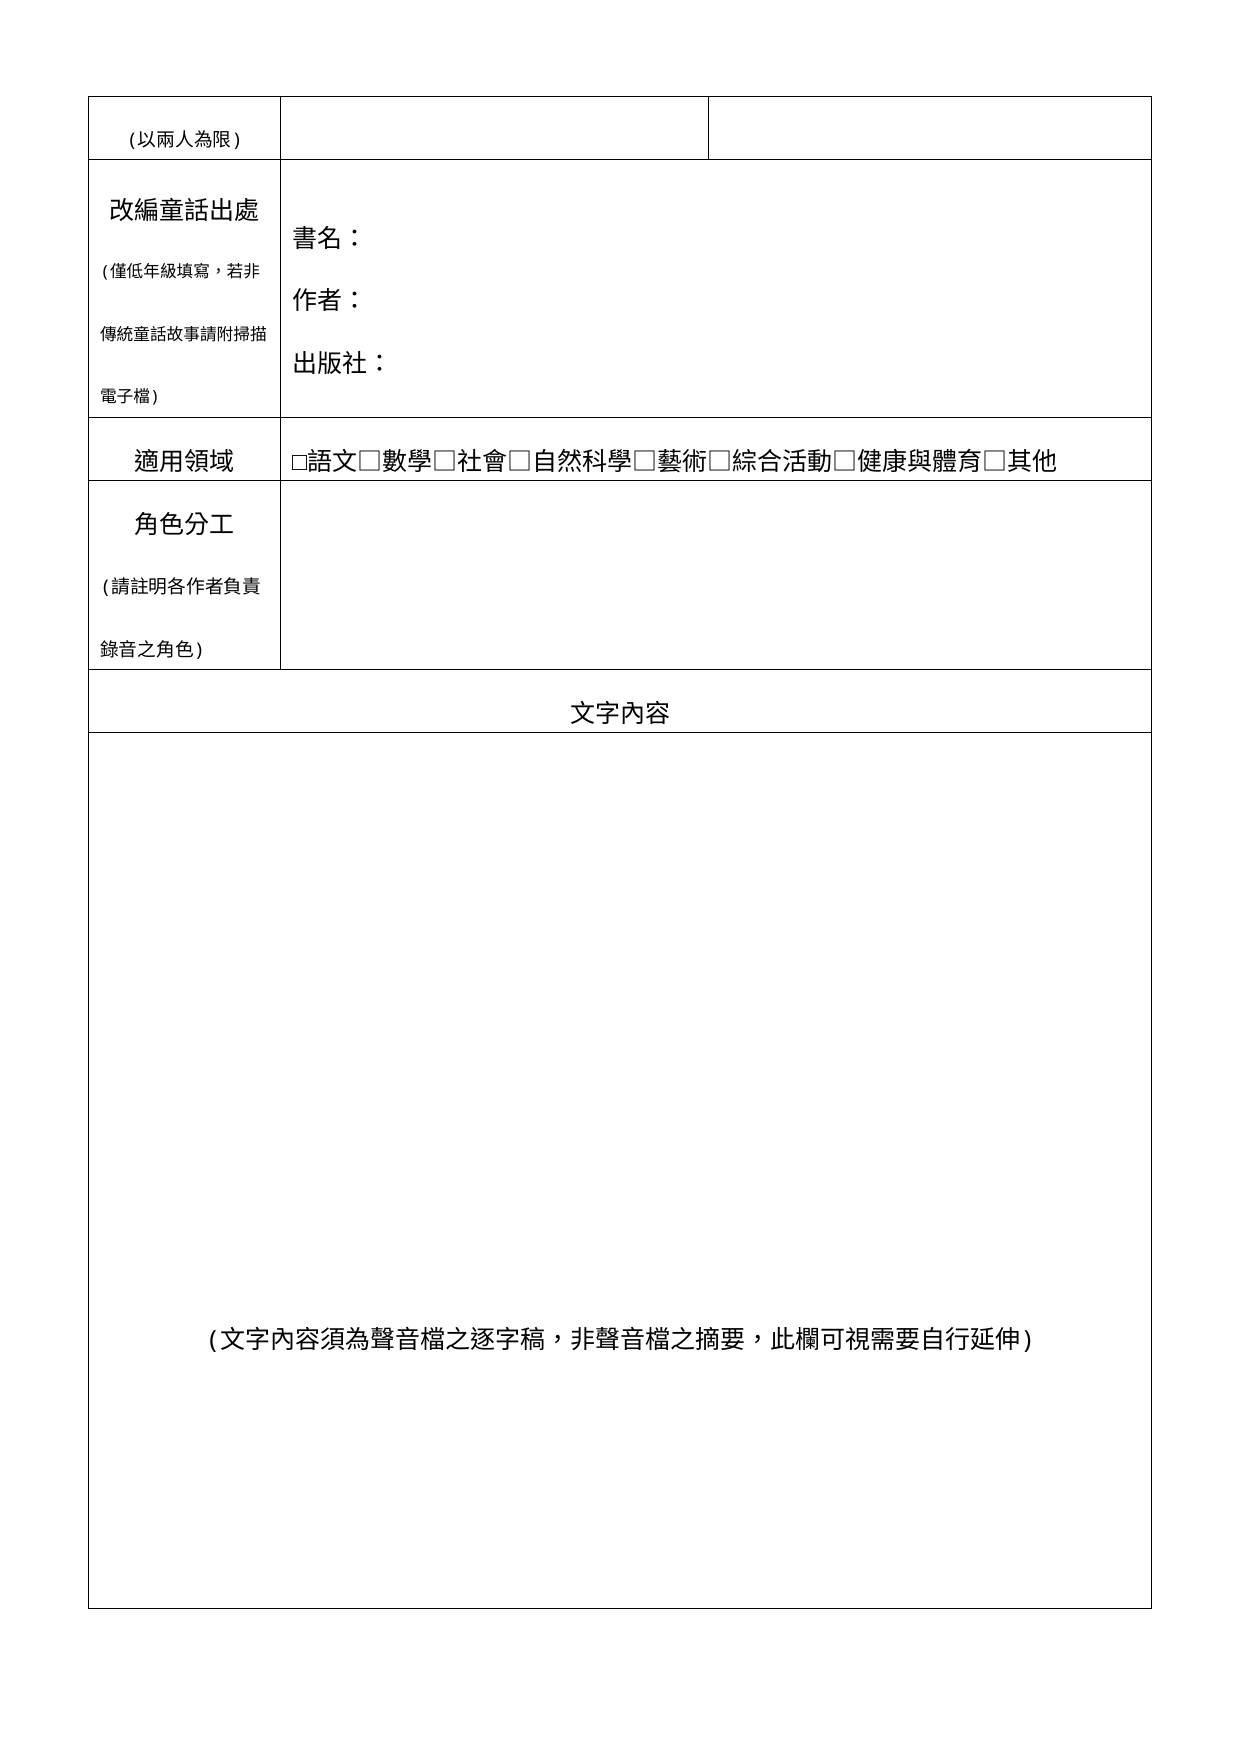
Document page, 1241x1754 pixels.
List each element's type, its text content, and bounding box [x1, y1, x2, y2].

table_cell (文字內容須為聲音檔之逐字稿，非聲音檔之摘要，此欄可視需要自行延伸) [89, 733, 1151, 1608]
table_cell 適用領域 [89, 418, 280, 480]
table_cell 書名： 作者： 出版社： [281, 160, 1151, 417]
table_cell 角色分工 (請註明各作者負責錄音之角色) [89, 481, 280, 669]
table_cell 改編童話出處 (僅低年級填寫，若非傳統童話故事請附掃描電子檔) [89, 160, 280, 417]
table_cell [281, 97, 708, 159]
table_cell [281, 481, 1151, 669]
table_cell [709, 97, 1151, 159]
table_cell □語文□數學□社會□自然科學□藝術□綜合活動□健康與體育□其他 [281, 418, 1151, 480]
table_cell 文字內容 [89, 670, 1151, 732]
table_cell (以兩人為限) [89, 97, 280, 159]
